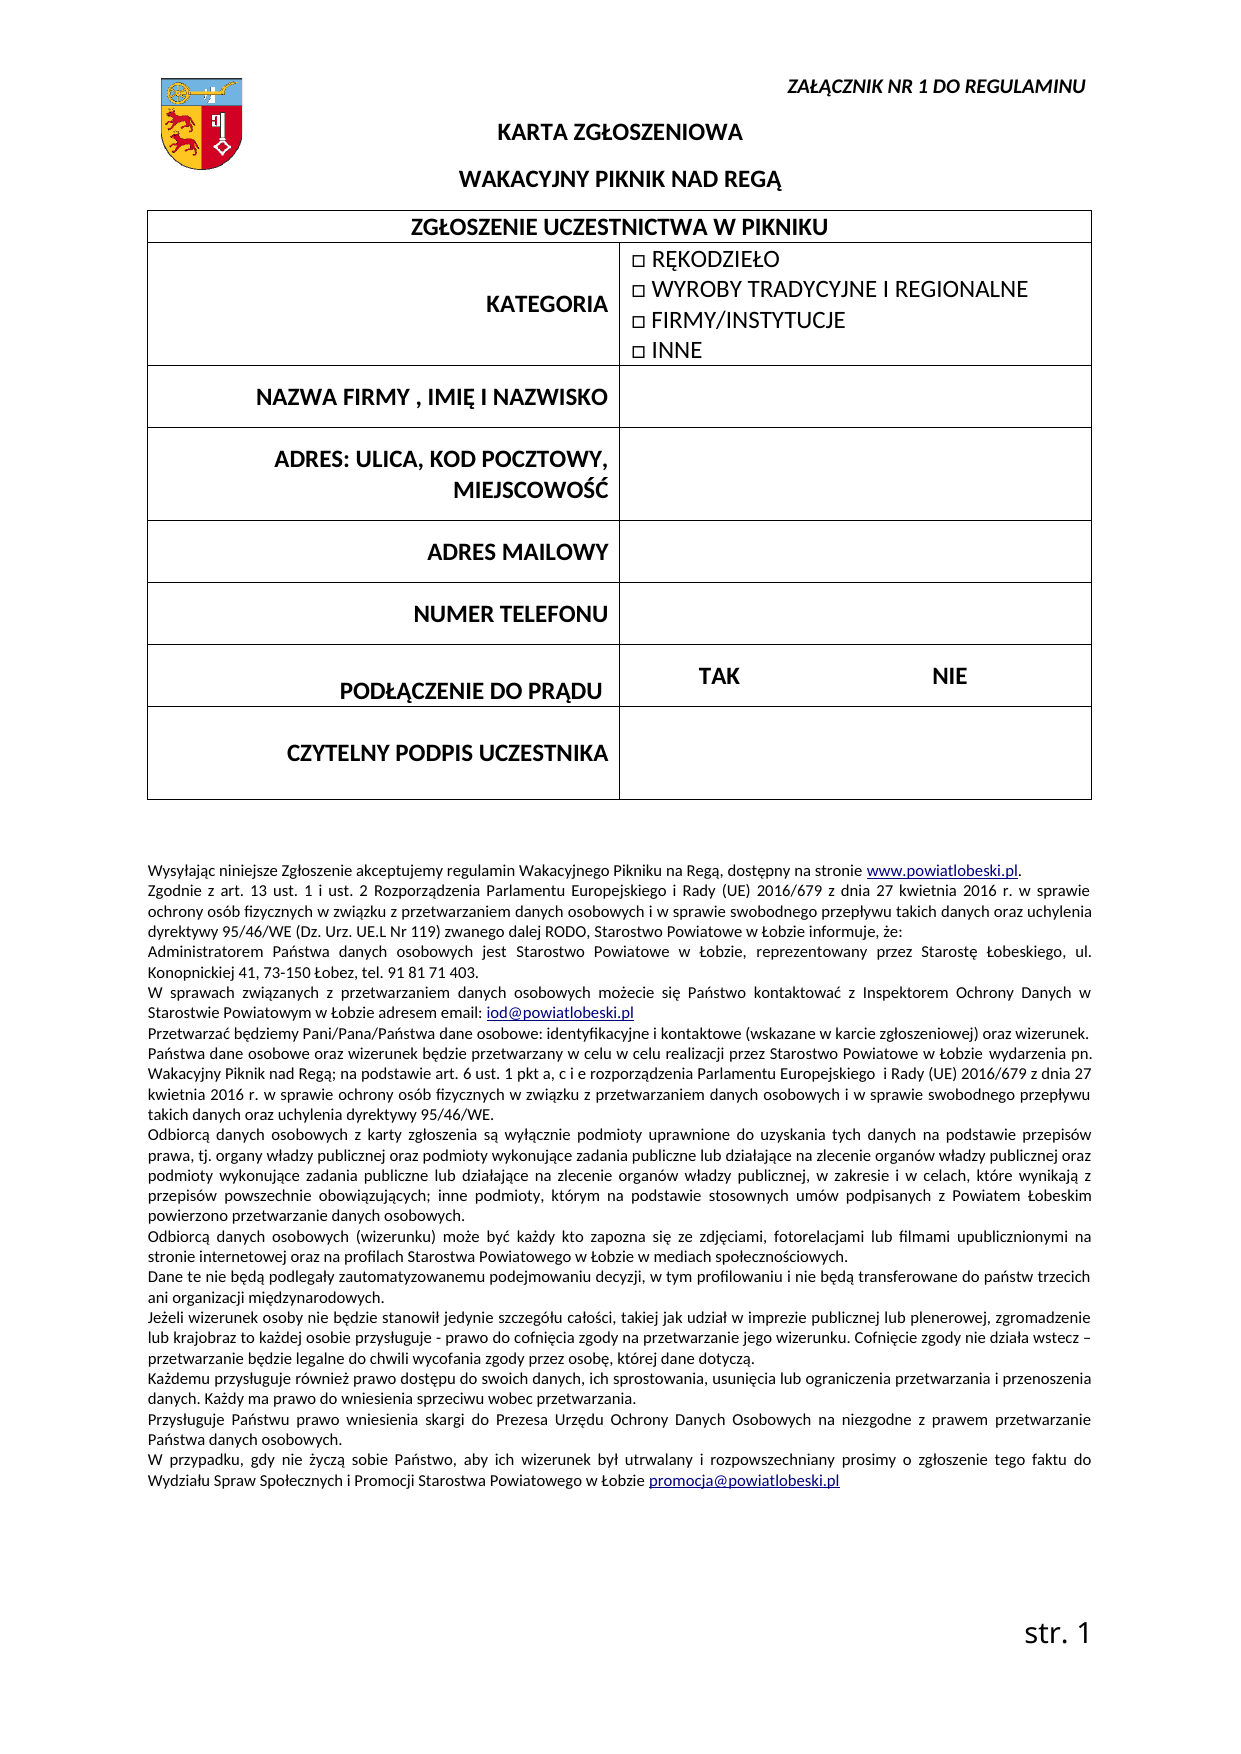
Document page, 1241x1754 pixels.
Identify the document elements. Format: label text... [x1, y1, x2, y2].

text Odbiorcą danych osobowych z karty zgłoszenia są wyłącznie podmioty uprawnione do uzyskania tych danych na podstawie przepisów prawa, tj. organy władzy publicznej oraz podmioty wykonujące zadania publiczne lub działające na zlecenie organów władzy publicznej oraz podmioty wykonujące zadania publiczne lub działające na zlecenie organów władzy publicznej, w zakresie i w celach, które wynikają z przepisów powszechnie obowiązujących; inne podmioty, którym na podstawie stosownych umów podpisanych z Powiatem Łobeskim powierzono przetwarzanie danych osobowych. [148, 1124, 1093, 1226]
text ZAŁĄCZNIK NR 1 DO REGULAMINU [148, 74, 1093, 99]
text Zgodnie z art. 13 ust. 1 i ust. 2 Rozporządzenia Parlamentu Europejskiego i Rady (UE) 2016/679 z dnia 27 kwietnia 2016 r. w sprawie ochrony osób fizycznych w związku z przetwarzaniem danych osobowych i w sprawie swobodnego przepływu takich danych oraz uchylenia dyrektywy 95/46/WE (Dz. Urz. UE.L Nr 119) zwanego dalej RODO, Starostwo Powiatowe w Łobzie informuje, że: [148, 881, 1093, 942]
table_cell NUMER TELEFONU [148, 583, 619, 644]
text Przetwarzać będziemy Pani/Pana/Państwa dane osobowe: identyfikacyjne i kontaktowe (wskazane w karcie zgłoszeniowej) oraz wizerunek. [148, 1023, 1093, 1043]
text Jeżeli wizerunek osoby nie będzie stanowił jedynie szczegółu całości, takiej jak udział w imprezie publicznej lub plenerowej, zgromadzenie lub krajobraz to każdej osobie przysługuje - prawo do cofnięcia zgody na przetwarzanie jego wizerunku. Cofnięcie zgody nie działa wstecz – przetwarzanie będzie legalne do chwili wycofania zgody przez osobę, której dane dotyczą. [148, 1307, 1093, 1368]
text Przysługuje Państwu prawo wniesienia skargi do Prezesa Urzędu Ochrony Danych Osobowych na niezgodne z prawem przetwarzanie Państwa danych osobowych. [148, 1409, 1093, 1449]
text [148, 116, 163, 146]
table_cell TAK NIE [620, 645, 1091, 706]
text Wysyłając niniejsze Zgłoszenie akceptujemy regulamin Wakacyjnego Pikniku na Regą, dostępny na stronie www.powiatlobeski.pl. [148, 860, 1093, 881]
table_cell □ RĘKODZIEŁO □ WYROBY TRADYCYJNE I REGIONALNE □ FIRMY/INSTYTUCJE □ INNE [620, 243, 1091, 365]
text Odbiorcą danych osobowych (wizerunku) może być każdy kto zapozna się ze zdjęciami, fotorelacjami lub filmami upublicznionymi na stronie internetowej oraz na profilach Starostwa Powiatowego w Łobzie w mediach społecznościowych. [148, 1226, 1093, 1267]
table_cell [620, 583, 1091, 644]
table_cell ADRES: ULICA, KOD POCZTOWY, MIEJSCOWOŚĆ [148, 428, 619, 519]
text Administratorem Państwa danych osobowych jest Starostwo Powiatowe w Łobzie, reprezentowany przez Starostę Łobeskiego, ul. Konopnickiej 41, 73-150 Łobez, tel. 91 81 71 403. [148, 942, 1093, 982]
table_cell KATEGORIA [148, 243, 619, 365]
text W przypadku, gdy nie życzą sobie Państwo, aby ich wizerunek był utrwalany i rozpowszechniany prosimy o zgłoszenie tego faktu do Wydziału Spraw Społecznych i Promocji Starostwa Powiatowego w Łobzie promocja@powiatlobeski.pl [148, 1449, 1093, 1490]
text Każdemu przysługuje również prawo dostępu do swoich danych, ich sprostowania, usunięcia lub ograniczenia przetwarzania i przenoszenia danych. Każdy ma prawo do wniesienia sprzeciwu wobec przetwarzania. [148, 1368, 1093, 1409]
text WAKACYJNY PIKNIK NAD REGĄ [148, 163, 1093, 193]
text W sprawach związanych z przetwarzaniem danych osobowych możecie się Państwo kontaktować z Inspektorem Ochrony Danych w Starostwie Powiatowym w Łobzie adresem email: iod@powiatlobeski.pl [148, 982, 1093, 1023]
table_cell [620, 428, 1091, 519]
text Dane te nie będą podlegały zautomatyzowanemu podejmowaniu decyzji, w tym profilowaniu i nie będą transferowane do państw trzecich ani organizacji międzynarodowych. [148, 1267, 1093, 1307]
table_cell NAZWA FIRMY , IMIĘ I NAZWISKO [148, 366, 619, 427]
text KARTA ZGŁOSZENIOWA [240, 116, 1093, 146]
table_cell ADRES MAILOWY [148, 521, 619, 582]
table_cell [620, 707, 1091, 798]
table_cell [620, 366, 1091, 427]
text Państwa dane osobowe oraz wizerunek będzie przetwarzany w celu w celu realizacji przez Starostwo Powiatowe w Łobzie wydarzenia pn. Wakacyjny Piknik nad Regą; na podstawie art. 6 ust. 1 pkt a, c i e rozporządzenia Parlamentu Europejskiego i Rady (UE) 2016/679 z dnia 27 kwietnia 2016 r. w sprawie ochrony osób fizycznych w związku z przetwarzaniem danych osobowych i w sprawie swobodnego przepływu takich danych oraz uchylenia dyrektywy 95/46/WE. [148, 1043, 1093, 1124]
table_cell PODŁĄCZENIE DO PRĄDU [148, 645, 619, 706]
table_header ZGŁOSZENIE UCZESTNICTWA W PIKNIKU [148, 211, 1091, 242]
table_cell CZYTELNY PODPIS UCZESTNIKA [148, 707, 619, 798]
table_cell [620, 521, 1091, 582]
